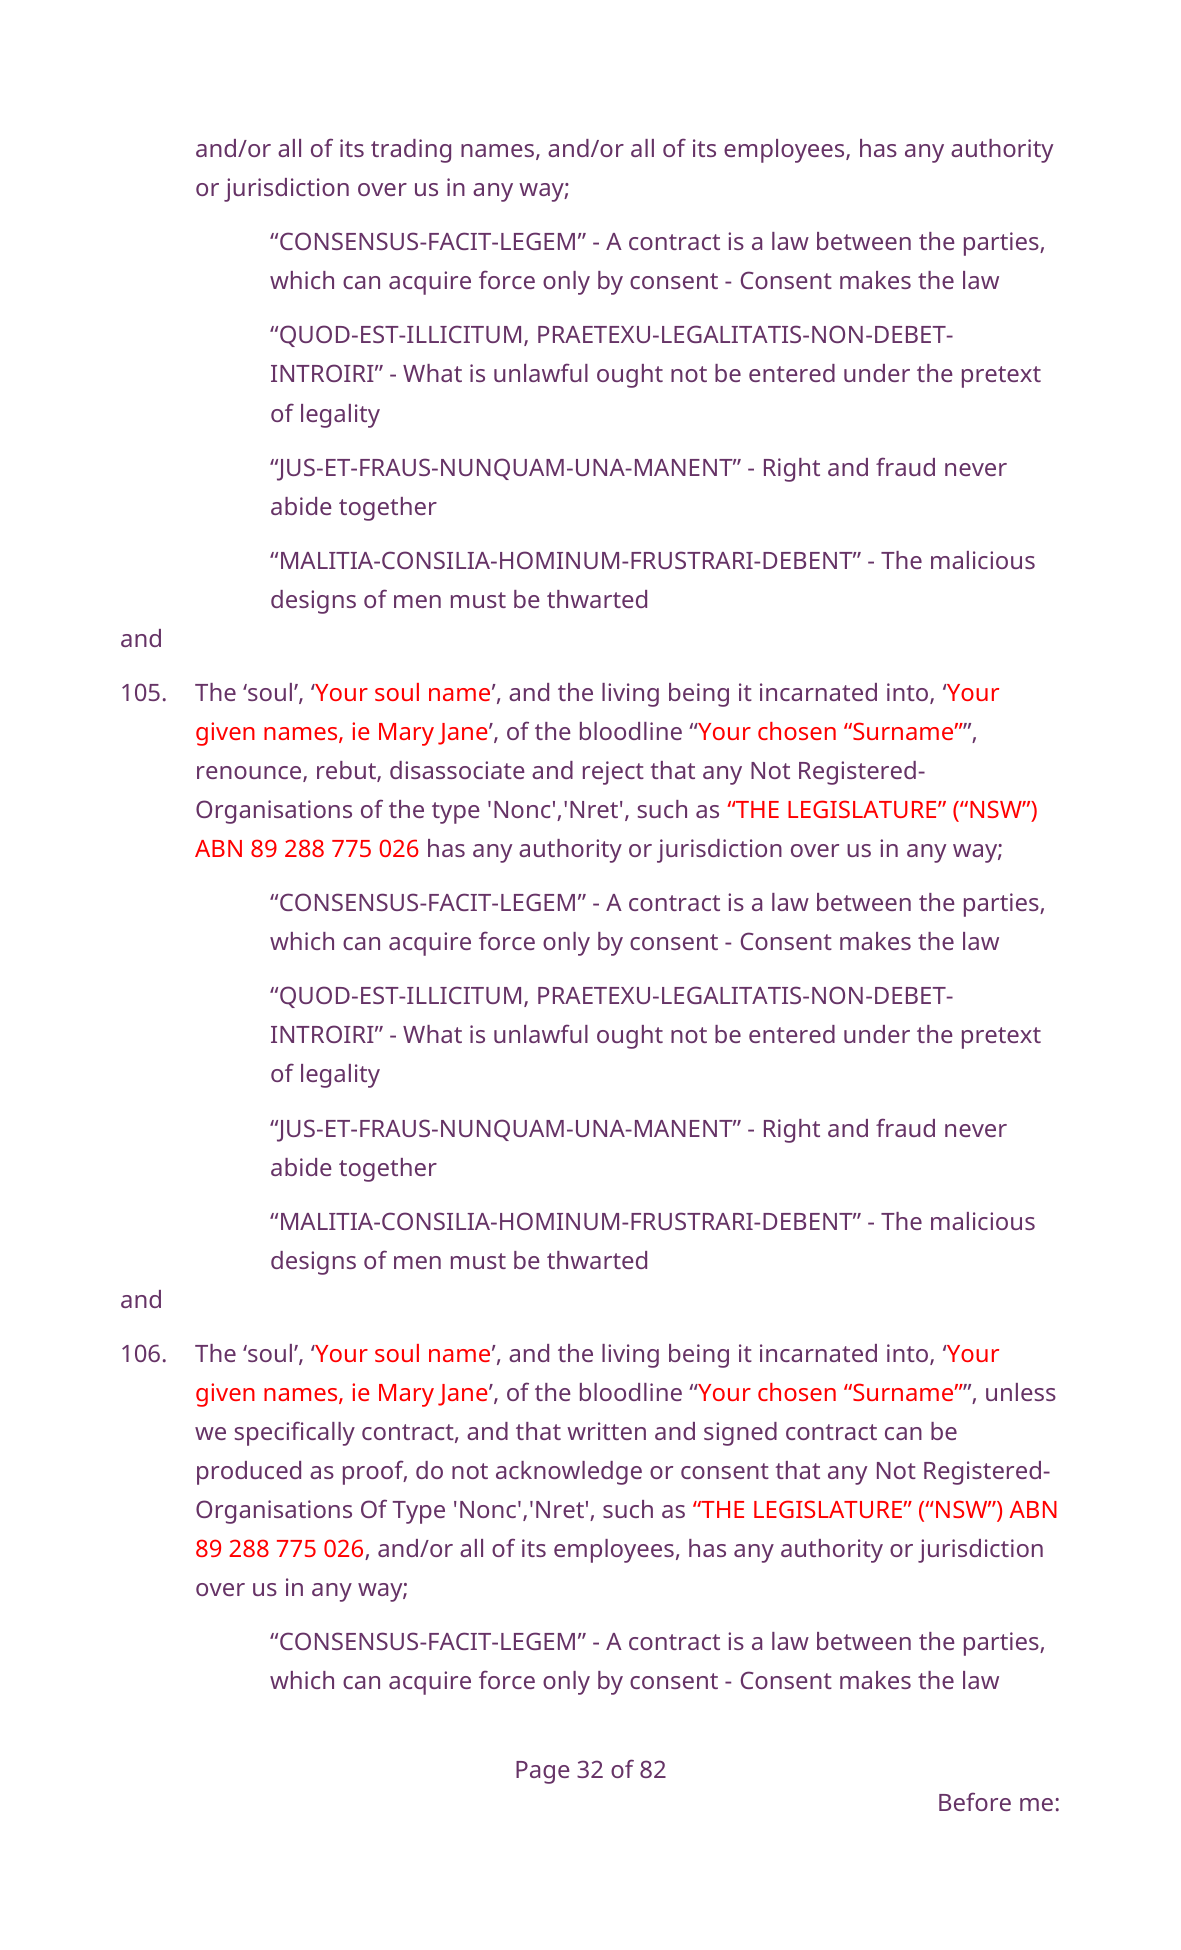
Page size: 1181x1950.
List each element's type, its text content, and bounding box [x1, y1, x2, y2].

list The ‘soul’, ‘Your soul name’, and the living being it incarnated into, ‘Your given names, ie Mary Jane’, of the bloodline “Your chosen “Surname””, unless we specifically contract, and that written and signed contract can be produced as proof, do not acknowledge or consent that any Not Registered-Organisations Of Type 'Nonc','Nret', such as “THE LEGISLATURE” (“NSW”) ABN 89 288 775 026, and/or all of its employees, has any authority or jurisdiction over us in any way; [120, 1337, 1061, 1604]
list “MALITIA-CONSILIA-HOMINUM-FRUSTRARI-DEBENT” - The malicious designs of men must be thwarted [232, 1204, 1061, 1276]
list “MALITIA-CONSILIA-HOMINUM-FRUSTRARI-DEBENT” - The malicious designs of men must be thwarted [232, 543, 1061, 615]
list “JUS-ET-FRAUS-NUNQUAM-UNA-MANENT” - Right and fraud never abide together [232, 450, 1061, 522]
list “Consensus-facit-legem” - A contract is a law between the parties, which can acquire force only by consent - Consent makes the law [232, 886, 1061, 958]
list “QUOD-EST-ILLICITUM, PRAETEXU-LEGALITATIS-NON-DEBET-INTROIRI” - What is unlawful ought not be entered under the pretext of legality [232, 979, 1061, 1090]
list “Consensus-facit-legem” - A contract is a law between the parties, which can acquire force only by consent - Consent makes the law [232, 1625, 1061, 1697]
list “Consensus-facit-legem” - A contract is a law between the parties, which can acquire force only by consent - Consent makes the law [232, 225, 1061, 297]
list “JUS-ET-FRAUS-NUNQUAM-UNA-MANENT” - Right and fraud never abide together [232, 1111, 1061, 1183]
list and [120, 622, 1061, 654]
list The ‘soul’, ‘Your soul name’, and the living being it incarnated into, ‘Your given names, ie Mary Jane’, of the bloodline “Your chosen “Surname””, renounce, rebut, disassociate and reject that any Not Registered-Organisations of the type 'Nonc','Nret', such as “THE LEGISLATURE” (“NSW”) ABN 89 288 775 026 has any authority or jurisdiction over us in any way; [120, 676, 1061, 864]
list “QUOD-EST-ILLICITUM, PRAETEXU-LEGALITATIS-NON-DEBET-INTROIRI” - What is unlawful ought not be entered under the pretext of legality [232, 318, 1061, 429]
list and [120, 1283, 1061, 1315]
list and/or all of its trading names, and/or all of its employees, has any authority or jurisdiction over us in any way; [120, 132, 1061, 204]
